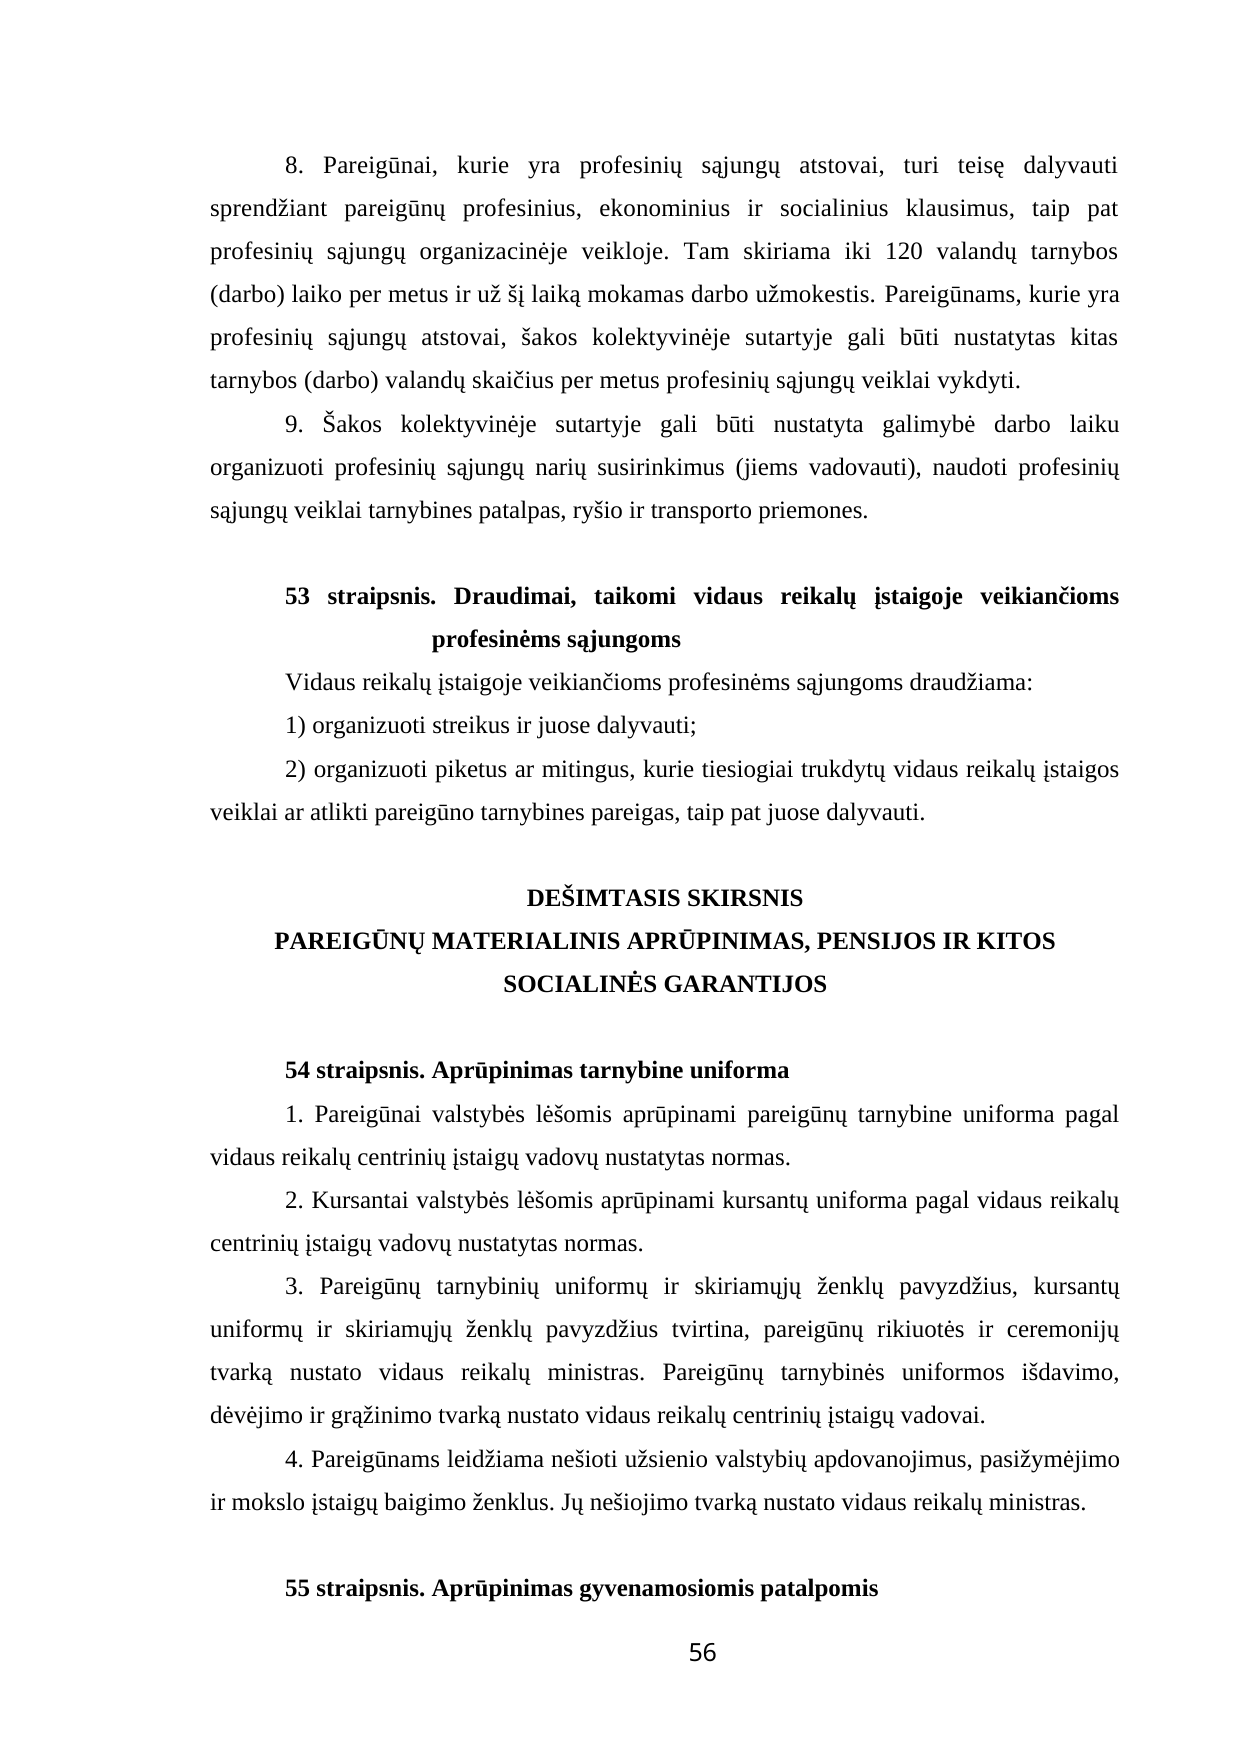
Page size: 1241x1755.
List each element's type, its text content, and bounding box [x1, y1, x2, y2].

text 1) organizuoti streikus ir juose dalyvauti; [210, 711, 1120, 739]
text 4. Pareigūnams leidžiama nešioti užsienio valstybių apdovanojimus, pasižymėjimo ir mokslo įstaigų baigimo ženklus. Jų nešiojimo tvarką nustato vidaus reikalų ministras. [210, 1444, 1120, 1516]
text 55 straipsnis. Aprūpinimas gyvenamosiomis patalpomis [210, 1573, 1120, 1602]
text 8. Pareigūnai, kurie yra profesinių sąjungų atstovai, turi teisę dalyvauti sprendžiant pareigūnų profesinius, ekonominius ir socialinius klausimus, taip pat profesinių sąjungų organizacinėje veikloje. Tam skiriama iki 120 valandų tarnybos (darbo) laiko per metus ir už šį laiką mokamas darbo užmokestis. Pareigūnams, kurie yra profesinių sąjungų atstovai, šakos kolektyvinėje sutartyje gali būti nustatytas kitas tarnybos (darbo) valandų skaičius per metus profesinių sąjungų veiklai vykdyti. [210, 150, 1120, 394]
text 54 straipsnis. Aprūpinimas tarnybine uniforma [210, 1056, 1120, 1084]
text 9. Šakos kolektyvinėje sutartyje gali būti nustatyta galimybė darbo laiku organizuoti profesinių sąjungų narių susirinkimus (jiems vadovauti), naudoti profesinių sąjungų veiklai tarnybines patalpas, ryšio ir transporto priemones. [210, 409, 1120, 524]
text 53 straipsnis. Draudimai, taikomi vidaus reikalų įstaigoje veikiančioms profesinėms sąjungoms [285, 581, 1120, 653]
text DEŠIMTASIS SKIRSNIS [210, 883, 1120, 912]
text Vidaus reikalų įstaigoje veikiančioms profesinėms sąjungoms draudžiama: [210, 667, 1120, 696]
text 3. Pareigūnų tarnybinių uniformų ir skiriamųjų ženklų pavyzdžius, kursantų uniformų ir skiriamųjų ženklų pavyzdžius tvirtina, pareigūnų rikiuotės ir ceremonijų tvarką nustato vidaus reikalų ministras. Pareigūnų tarnybinės uniformos išdavimo, dėvėjimo ir grąžinimo tvarką nustato vidaus reikalų centrinių įstaigų vadovai. [210, 1271, 1120, 1429]
text PAREIGŪNŲ MATERIALINIS APRŪPINIMAS, PENSIJOS IR KITOS SOCIALINĖS GARANTIJOS [210, 926, 1120, 998]
text 1. Pareigūnai valstybės lėšomis aprūpinami pareigūnų tarnybine uniforma pagal vidaus reikalų centrinių įstaigų vadovų nustatytas normas. [210, 1099, 1120, 1171]
text 2) organizuoti piketus ar mitingus, kurie tiesiogiai trukdytų vidaus reikalų įstaigos veiklai ar atlikti pareigūno tarnybines pareigas, taip pat juose dalyvauti. [210, 754, 1120, 826]
text 2. Kursantai valstybės lėšomis aprūpinami kursantų uniforma pagal vidaus reikalų centrinių įstaigų vadovų nustatytas normas. [210, 1185, 1120, 1257]
